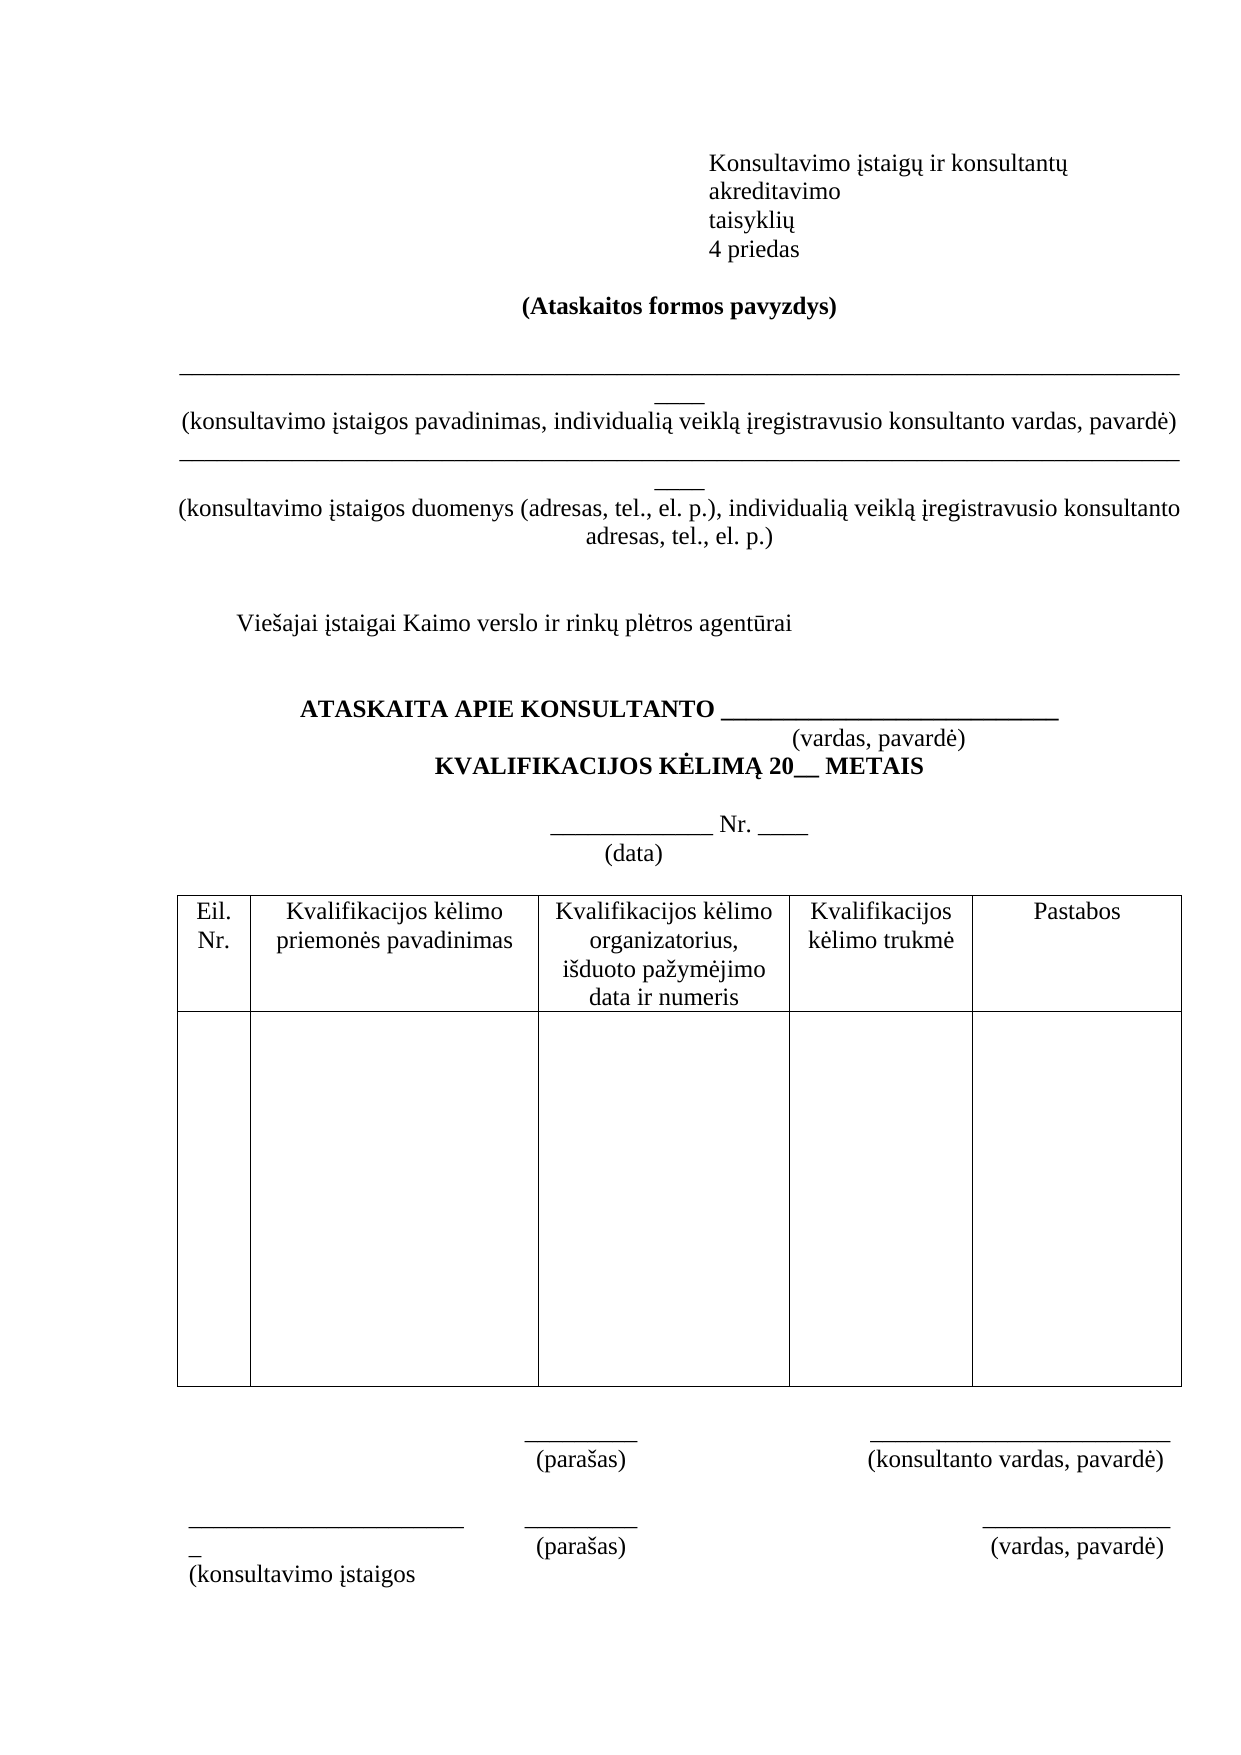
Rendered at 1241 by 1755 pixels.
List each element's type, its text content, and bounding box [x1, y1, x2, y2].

table_header _________ (parašas) [481, 1416, 681, 1473]
text (konsultavimo įstaigos pavadinimas, individualią veiklą įregistravusio konsultanto vardas, pavardė) [177, 406, 1181, 435]
table_header [177, 1416, 481, 1473]
table_header Eil. Nr. [178, 896, 250, 1011]
table_cell [539, 1012, 789, 1386]
table_cell [973, 1012, 1181, 1386]
table_header _______________ (vardas, pavardė) [681, 1502, 1181, 1588]
table_cell [251, 1012, 538, 1386]
text 4 priedas [709, 234, 1181, 263]
text ____________________________________________________________________________________ [177, 435, 1181, 493]
table_header Kvalifikacijos kėlimo priemonės pavadinimas [251, 896, 538, 1011]
table_cell [790, 1012, 972, 1386]
table_header Kvalifikacijos kėlimo organizatorius, išduoto pažymėjimo data ir numeris [539, 896, 789, 1011]
text taisyklių [709, 205, 1181, 234]
text ATASKAITA APIE KONSULTANTO ___________________________ [177, 694, 1181, 723]
table_header ________________________ (konsultanto vardas, pavardė) [681, 1416, 1181, 1473]
text KVALIFIKACIJOS KĖLIMĄ 20__ METAIS [177, 751, 1181, 780]
table_cell [178, 1012, 250, 1386]
text (Ataskaitos formos pavyzdys) [177, 291, 1181, 320]
text (data) [177, 838, 1181, 866]
table_header Kvalifikacijos kėlimo trukmė [790, 896, 972, 1011]
table_header Pastabos [973, 896, 1181, 1011]
text _____________ Nr. ____ [177, 809, 1181, 838]
text Konsultavimo įstaigų ir konsultantų akreditavimo [709, 148, 1181, 205]
text Viešajai įstaigai Kaimo verslo ir rinkų plėtros agentūrai [177, 608, 1181, 636]
text (vardas, pavardė) [177, 723, 1181, 751]
text ____________________________________________________________________________________ [177, 349, 1181, 406]
text (konsultavimo įstaigos duomenys (adresas, tel., el. p.), individualią veiklą įregistravusio konsultanto adresas, tel., el. p.) [177, 493, 1181, 550]
table_header _________ (parašas) [481, 1502, 681, 1588]
table_header _______________________ (konsultavimo įstaigos [177, 1502, 481, 1588]
